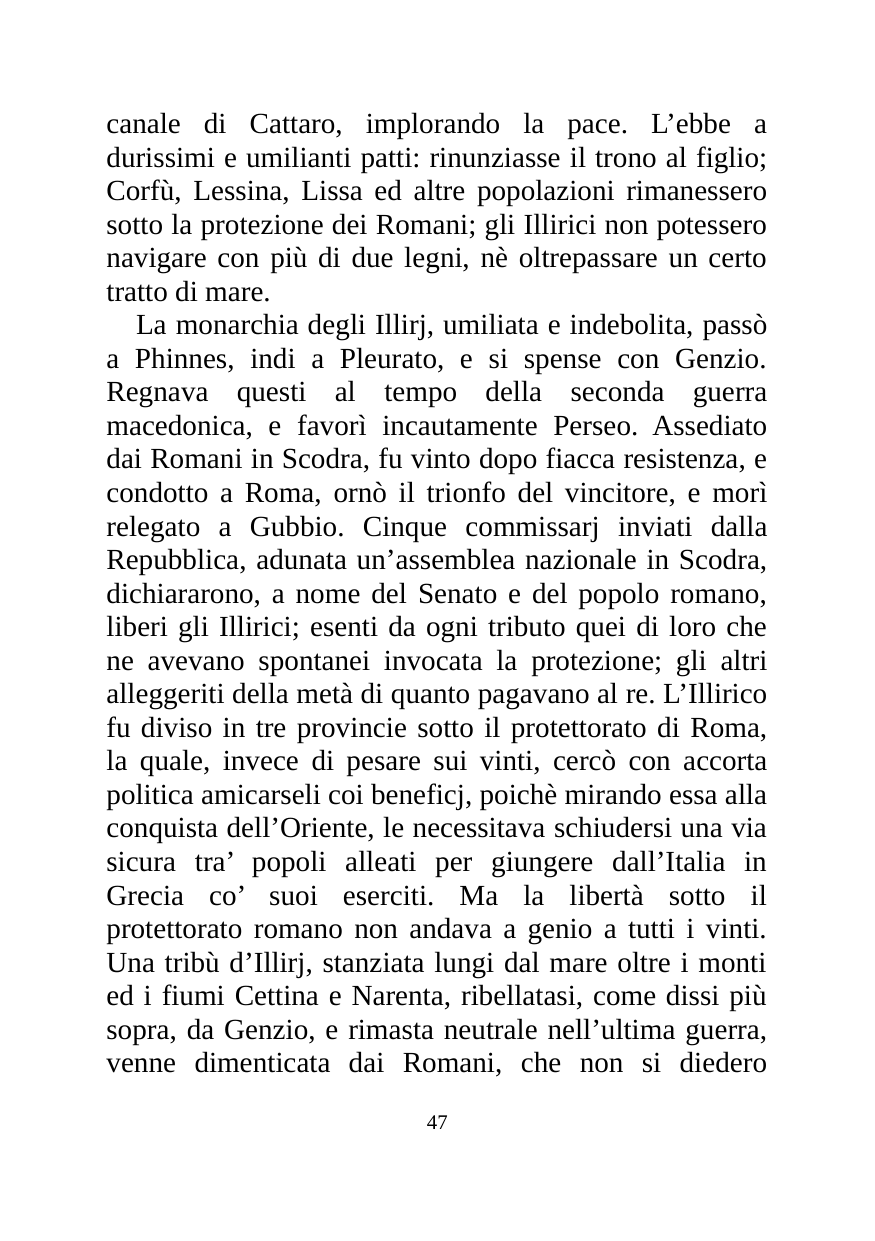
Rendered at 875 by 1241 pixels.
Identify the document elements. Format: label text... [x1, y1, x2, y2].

text canale di Cattaro, implorando la pace. L’ebbe a durissimi e umilianti patti: rinunziasse il trono al figlio; Corfù, Lessina, Lissa ed altre popolazioni rimanessero sotto la protezione dei Romani; gli Illirici non potessero navigare con più di due legni, nè oltrepassare un certo tratto di mare. [106, 106, 768, 307]
text La monarchia degli Illirj, umiliata e indebolita, passò a Phinnes, indi a Pleurato, e si spense con Genzio. Regnava questi al tempo della seconda guerra macedonica, e favorì incautamente Perseo. Assediato dai Romani in Scodra, fu vinto dopo fiacca resistenza, e condotto a Roma, ornò il trionfo del vincitore, e morì relegato a Gubbio. Cinque commissarj inviati dalla Repubblica, adunata un’assemblea nazionale in Scodra, dichiararono, a nome del Senato e del popolo romano, liberi gli Illirici; esenti da ogni tributo quei di loro che ne avevano spontanei invocata la protezione; gli altri alleggeriti della metà di quanto pagavano al re. L’Illirico fu diviso in tre provincie sotto il protettorato di Roma, la quale, invece di pesare sui vinti, cercò con accorta politica amicarseli coi beneficj, poichè mirando essa alla conquista dell’Oriente, le necessitava schiudersi una via sicura tra’ popoli alleati per giungere dall’Italia in Grecia co’ suoi eserciti. Ma la libertà sotto il protettorato romano non andava a genio a tutti i vinti. Una tribù d’Illirj, stanziata lungi dal mare oltre i monti ed i fiumi Cettina e Narenta, ribellatasi, come dissi più sopra, da Genzio, e rimasta neutrale nell’ultima guerra, venne dimenticata dai Romani, che non si diedero [106, 307, 768, 1079]
